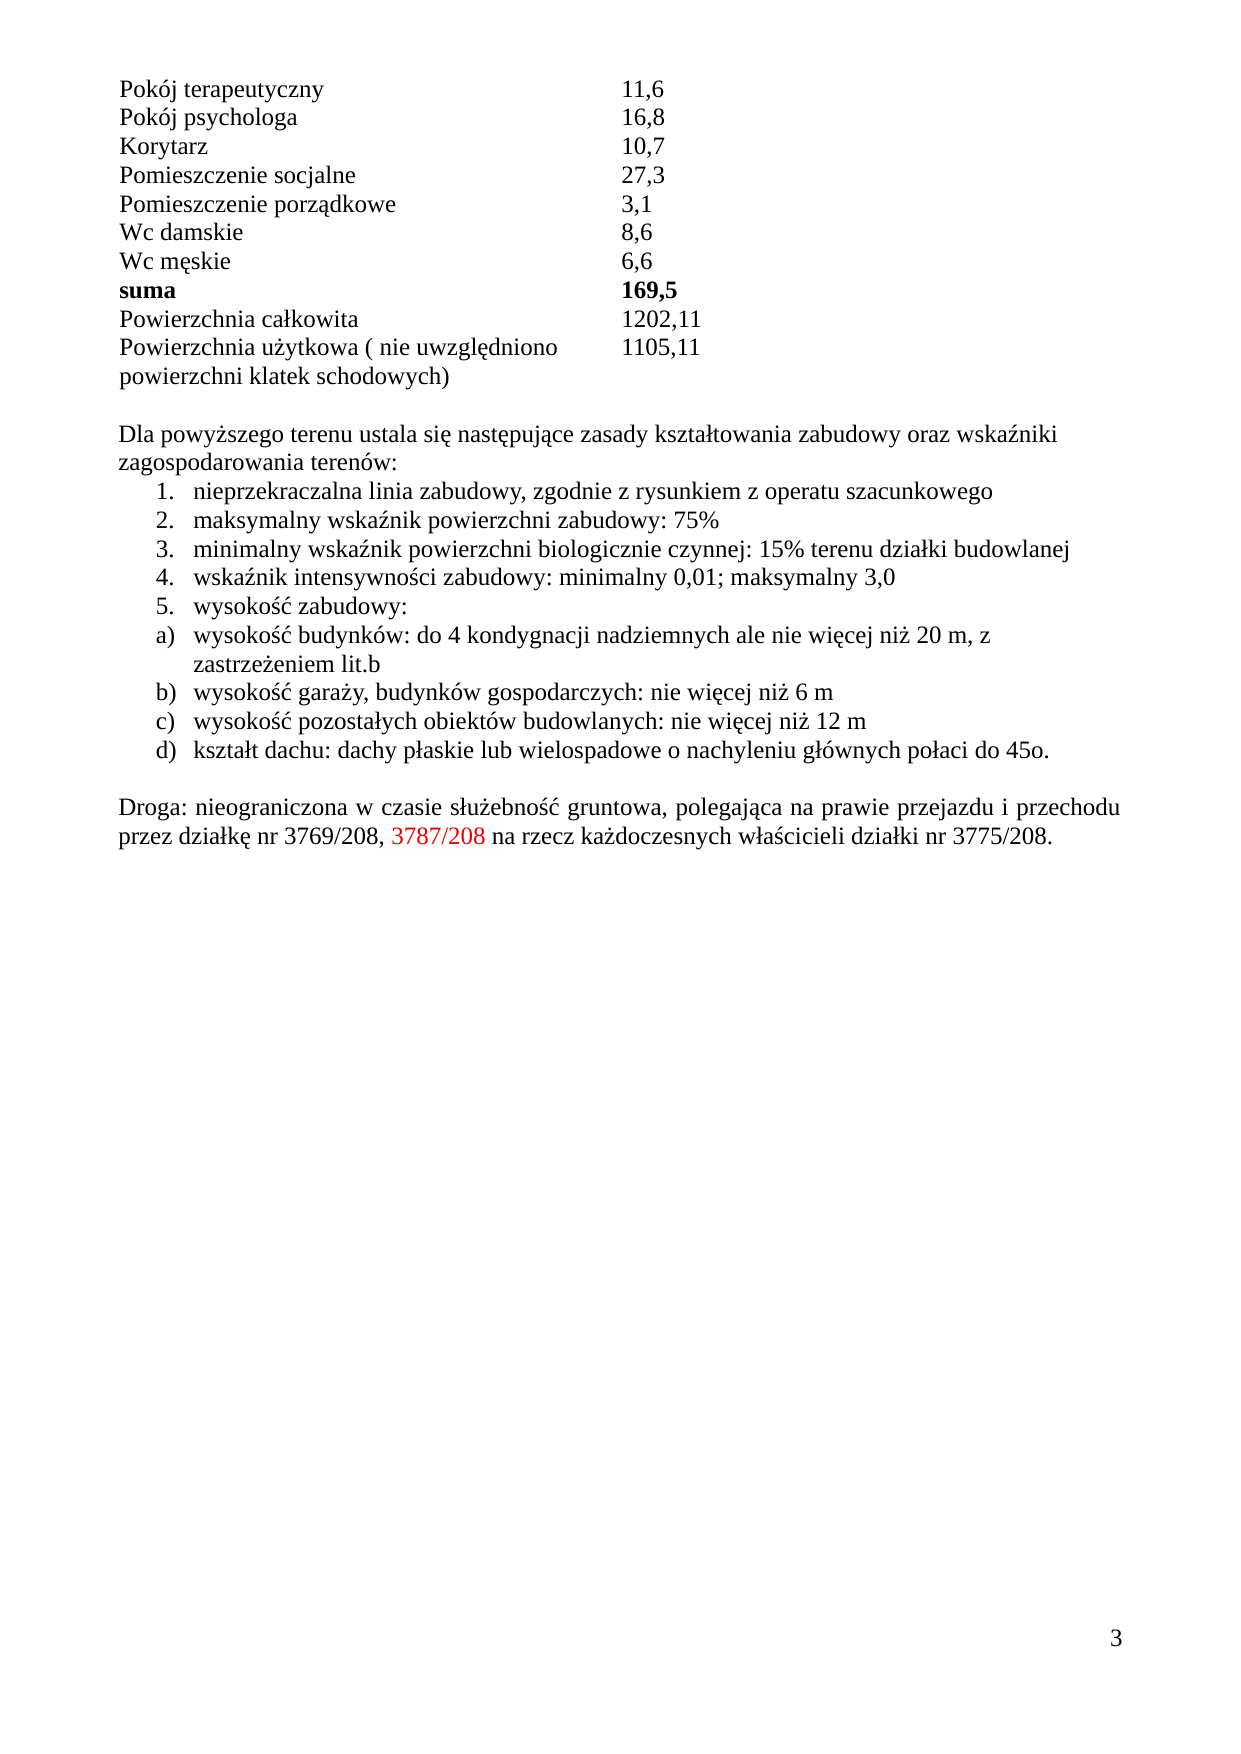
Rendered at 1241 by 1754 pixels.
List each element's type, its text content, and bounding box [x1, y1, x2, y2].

table_cell 16,8 [620, 103, 1122, 131]
table_cell Pokój terapeutyczny [118, 74, 620, 102]
table_cell 169,5 [620, 275, 1122, 304]
table_cell 3,1 [620, 189, 1122, 217]
table_cell 1202,11 [620, 304, 1122, 332]
table_cell Pomieszczenie socjalne [118, 160, 620, 189]
table_cell 10,7 [620, 131, 1122, 160]
table_cell 27,3 [620, 160, 1122, 189]
table_cell 1105,11 [620, 333, 1122, 390]
list wysokość garaży, budynków gospodarczych: nie więcej niż 6 m [156, 677, 1122, 706]
list nieprzekraczalna linia zabudowy, zgodnie z rysunkiem z operatu szacunkowego [156, 476, 1122, 505]
table_cell Pomieszczenie porządkowe [118, 189, 620, 217]
table_cell Wc męskie [118, 246, 620, 275]
table_cell 11,6 [620, 74, 1122, 102]
table_cell 6,6 [620, 246, 1122, 275]
table_cell Wc damskie [118, 218, 620, 246]
list wskaźnik intensywności zabudowy: minimalny 0,01; maksymalny 3,0 [156, 562, 1122, 591]
table_cell Pokój psychologa [118, 103, 620, 131]
list wysokość pozostałych obiektów budowlanych: nie więcej niż 12 m [156, 706, 1122, 735]
table_cell Powierzchnia użytkowa ( nie uwzględniono powierzchni klatek schodowych) [118, 333, 620, 390]
table_cell suma [118, 275, 620, 304]
table_cell 8,6 [620, 218, 1122, 246]
table_cell Korytarz [118, 131, 620, 160]
list wysokość zabudowy: [156, 591, 1122, 620]
list minimalny wskaźnik powierzchni biologicznie czynnej: 15% terenu działki budowlanej [156, 534, 1122, 562]
text Dla powyższego terenu ustala się następujące zasady kształtowania zabudowy oraz wskaźniki zagospodarowania terenów: [118, 419, 1122, 476]
text Droga: nieograniczona w czasie służebność gruntowa, polegająca na prawie przejazdu i przechodu przez działkę nr 3769/208, 3787/208 na rzecz każdoczesnych właścicieli działki nr 3775/208. [118, 792, 1122, 850]
list maksymalny wskaźnik powierzchni zabudowy: 75% [156, 505, 1122, 534]
list wysokość budynków: do 4 kondygnacji nadziemnych ale nie więcej niż 20 m, z zastrzeżeniem lit.b [156, 620, 1122, 677]
table_cell Powierzchnia całkowita [118, 304, 620, 332]
list kształt dachu: dachy płaskie lub wielospadowe o nachyleniu głównych połaci do 45o. [156, 735, 1122, 764]
